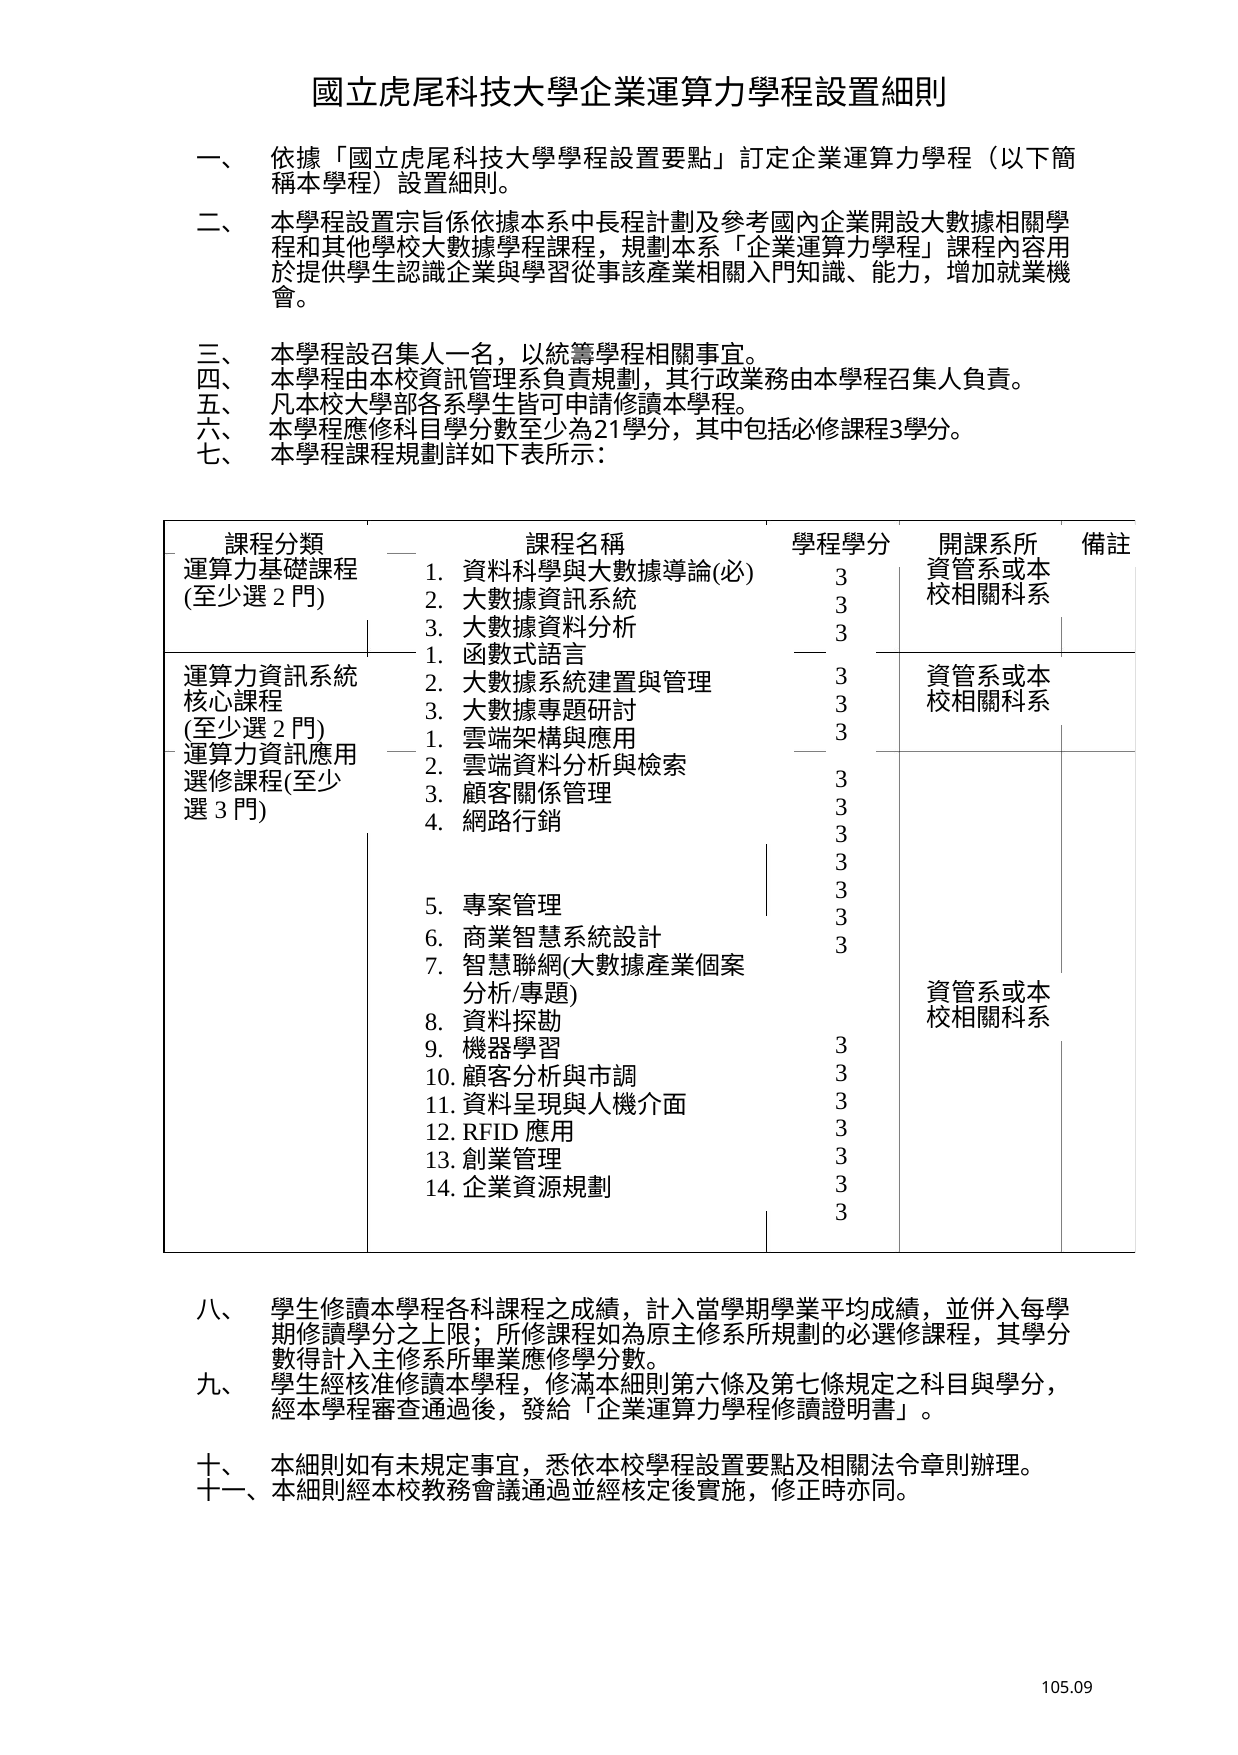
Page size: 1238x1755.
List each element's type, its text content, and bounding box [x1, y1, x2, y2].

text 九、 學生經核准修讀本學程，修滿本細則第六條及第七條規定之科目與學分， [196, 1373, 1185, 1398]
text 課程名稱 [525, 534, 782, 559]
text 3. 大數據資料分析 [424, 614, 785, 642]
text 校相關科系 [926, 584, 1071, 609]
text 四、 本學程由本校資訊管理系負責規劃，其行政業務由本學程召集人負責。 [196, 368, 1145, 393]
text 3 [835, 591, 867, 619]
text 資管系或本 [926, 666, 1071, 691]
text 學程學分 [870, 534, 911, 559]
text 7. 智慧聯網(大數據產業個案 [424, 952, 776, 980]
text 3 [835, 718, 867, 746]
text 3 [835, 662, 867, 690]
text 七、 本學程課程規劃詳如下表所示： [196, 443, 1145, 468]
text 1. 雲端架構與應用 [424, 725, 785, 753]
picture [163, 520, 1136, 1253]
text 3 [835, 1059, 867, 1087]
text 選修課程(至少 [184, 768, 378, 796]
text 十一、本細則經本校教務會議通過並經核定後實施，修正時亦同。 [196, 1479, 1156, 1504]
text 3 [835, 1198, 867, 1226]
text 3 [835, 1032, 867, 1059]
text 3 [835, 564, 867, 591]
text 3 [835, 821, 867, 848]
text 分析/專題) [462, 980, 776, 1008]
text 運算力資訊應用 [184, 743, 378, 768]
text 期修讀學分之上限；所修課程如為原主修系所規劃的必選修課程，其學分 [271, 1323, 1185, 1348]
text 選 3 門) [184, 796, 378, 824]
text 核心課程 [184, 691, 378, 716]
text 3. 大數據專題研討 [424, 697, 785, 725]
text 程和其他學校大數據學程課程，規劃本系「企業運算力學程」課程內容用 [271, 237, 1185, 262]
text 10. 顧客分析與市調 [424, 1063, 776, 1091]
text 9. 機器學習 [424, 1036, 776, 1063]
text 3 [835, 690, 867, 718]
text 資管系或本 [926, 559, 1071, 584]
text 開課系所 [938, 534, 1071, 559]
text 一、 依據「國立虎尾科技大學學程設置要點」訂定企業運算力學程（以下簡 [196, 148, 1192, 173]
text 備註 [1082, 534, 1151, 559]
text 2. 大數據資訊系統 [424, 586, 785, 614]
text 3 [835, 793, 867, 821]
text 課程分類 [224, 534, 378, 559]
text 11. 資料呈現與人機介面 [424, 1091, 776, 1119]
text 105.09 [1041, 1680, 1098, 1697]
text 3 [835, 1170, 867, 1198]
text 2. 雲端資料分析與檢索 [424, 753, 785, 780]
text 3 [835, 876, 867, 904]
text 8. 資料探勘 [424, 1008, 776, 1036]
text 運算力基礎課程 [184, 559, 378, 584]
text 運算力資訊系統 [184, 666, 378, 691]
text 會。 [271, 287, 1185, 312]
text 4. 網路行銷 [424, 808, 785, 836]
text 十、 本細則如有未規定事宜，悉依本校學程設置要點及相關法令章則辦理。 [196, 1454, 1156, 1479]
text 校相關科系 [926, 1007, 1071, 1032]
text 6. 商業智慧系統設計 [424, 925, 776, 952]
text 3. 顧客關係管理 [424, 780, 785, 808]
text 3 [835, 904, 867, 931]
text 五、 凡本校大學部各系學生皆可申請修讀本學程。 [196, 393, 1145, 418]
text 於提供學生認識企業與學習從事該產業相關入門知識、能力，增加就業機 [271, 262, 1185, 287]
text 經本學程審查通過後，發給「企業運算力學程修讀證明書」。 [271, 1398, 1185, 1423]
text 三、 本學程設召集人一名，以統籌學程相關事宜。 [196, 343, 1145, 368]
text 12. RFID 應用 [424, 1119, 776, 1146]
text 3 [835, 848, 867, 876]
text 13. 創業管理 [424, 1146, 776, 1174]
text 國立虎尾科技大學企業運算力學程設置細則 [312, 78, 1026, 111]
text 1. 資料科學與大數據導論(必) [424, 559, 785, 586]
text 3 [835, 931, 867, 959]
text 1. 函數式語言 [424, 642, 785, 669]
text 3 [835, 1142, 867, 1170]
text (至少選 2 門) [184, 584, 378, 611]
text 八、 學生修讀本學程各科課程之成績，計入當學期學業平均成績，並併入每學 [196, 1298, 1185, 1323]
text 3 [835, 619, 867, 647]
text 14. 企業資源規劃 [424, 1174, 776, 1202]
text 3 [835, 1087, 867, 1115]
text 3 [835, 1115, 867, 1142]
text 學程學分 [791, 534, 875, 559]
text 數得計入主修系所畢業應修學分數。 [271, 1348, 1185, 1373]
text (至少選 2 門) [184, 716, 378, 743]
text 校相關科系 [926, 691, 1071, 716]
text 六、 本學程應修科目學分數至少為21學分，其中包括必修課程3學分。 [196, 418, 1145, 443]
text 稱本學程）設置細則。 [271, 173, 1192, 198]
text 資管系或本 [926, 982, 1071, 1007]
text 5. 專案管理 [424, 892, 582, 916]
text 2. 大數據系統建置與管理 [424, 669, 785, 697]
text 二、 本學程設置宗旨係依據本系中長程計劃及參考國內企業開設大數據相關學 [196, 212, 1185, 237]
text 3 [835, 765, 867, 793]
